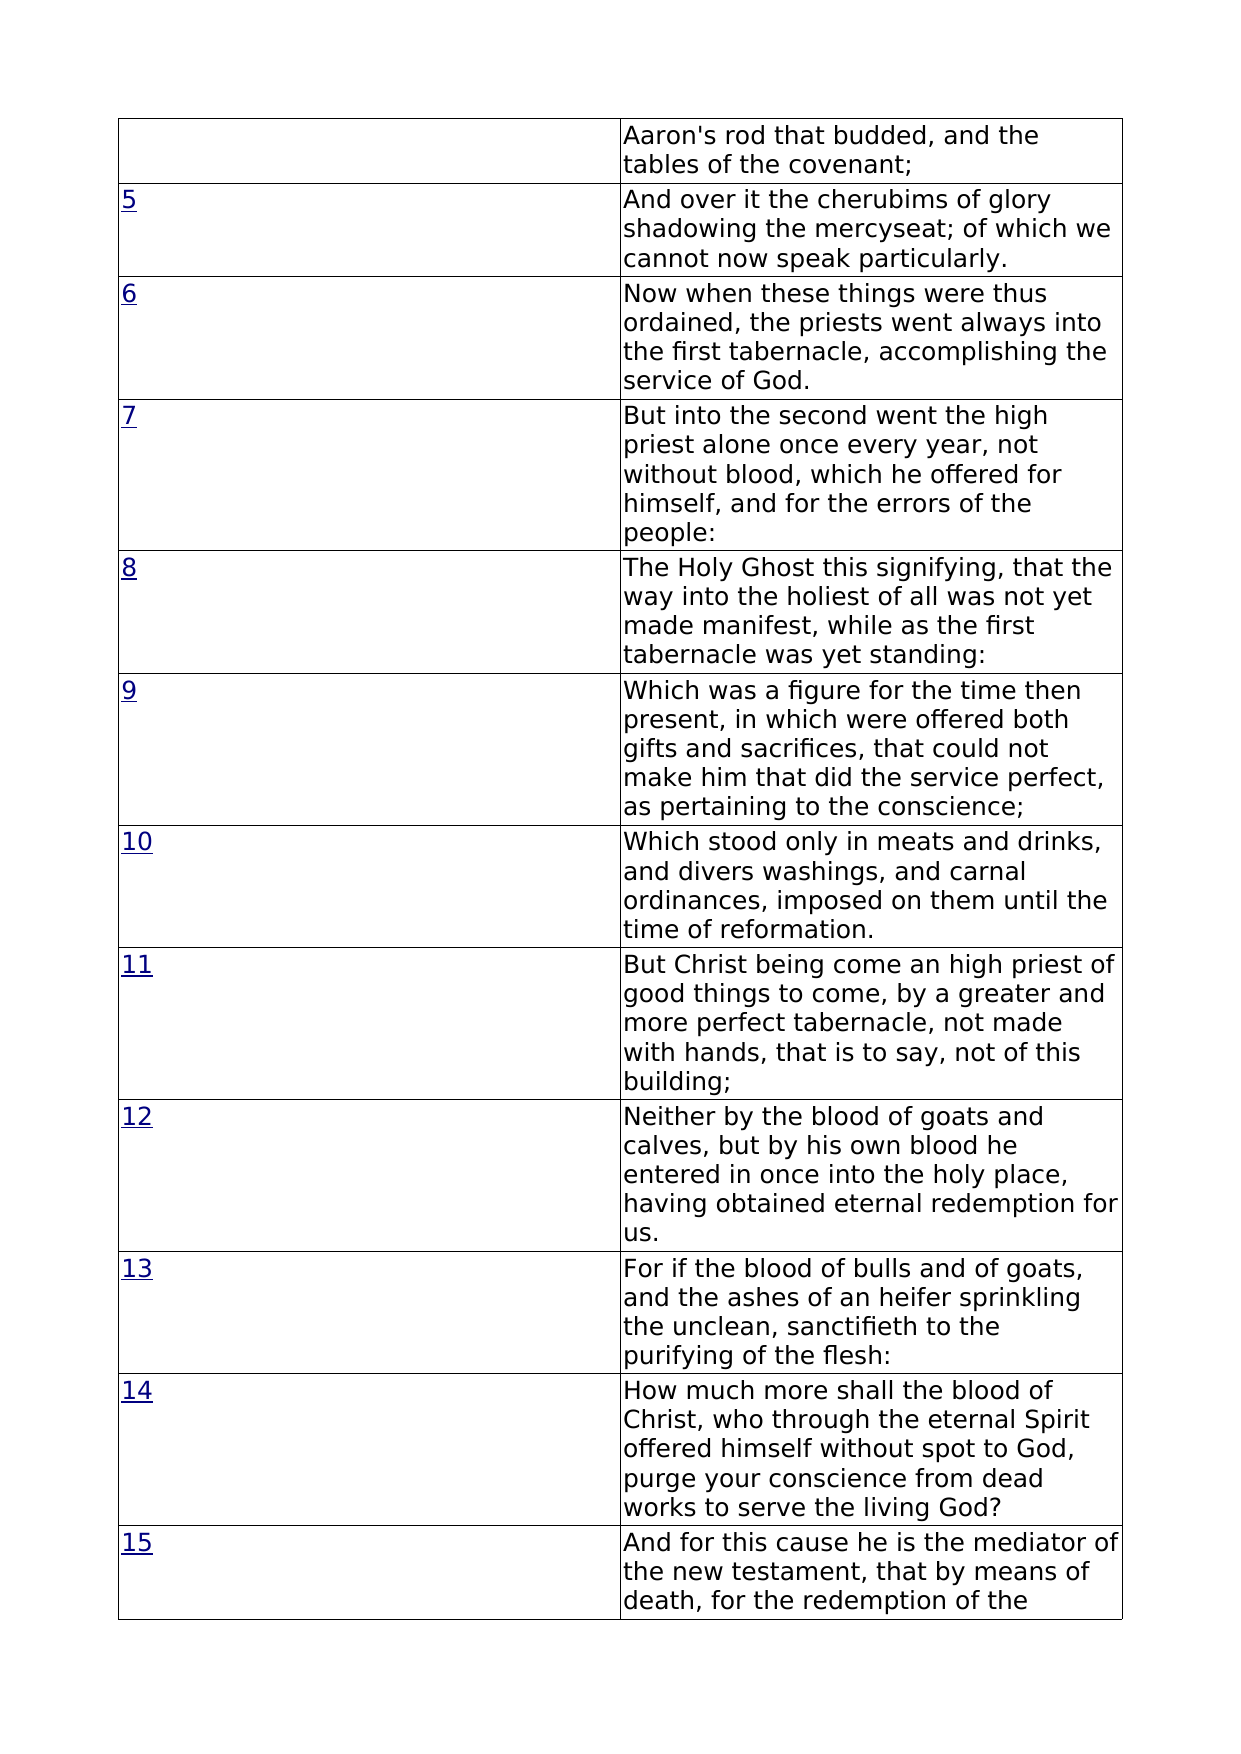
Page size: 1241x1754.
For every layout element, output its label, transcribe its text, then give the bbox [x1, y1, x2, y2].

table_cell For if the blood of bulls and of goats, and the ashes of an heifer sprinkling the unclean, sanctifieth to the purifying of the flesh: [621, 1252, 1122, 1373]
table_cell And for this cause he is the mediator of the new testament, that by means of death, for the redemption of the [621, 1526, 1122, 1618]
table_cell Which stood only in meats and drinks, and divers washings, and carnal ordinances, imposed on them until the time of reformation. [621, 826, 1122, 947]
table_cell Which was a figure for the time then present, in which were offered both gifts and sacrifices, that could not make him that did the service perfect, as pertaining to the conscience; [621, 674, 1122, 824]
table_cell 13 [119, 1252, 620, 1373]
table_cell 10 [119, 826, 620, 947]
table_cell 8 [119, 551, 620, 673]
table_cell 14 [119, 1374, 620, 1525]
table_cell 9 [119, 674, 620, 824]
table_cell 12 [119, 1100, 620, 1251]
table_cell How much more shall the blood of Christ, who through the eternal Spirit offered himself without spot to God, purge your conscience from dead works to serve the living God? [621, 1374, 1122, 1525]
table_cell 15 [119, 1526, 620, 1618]
table_cell 11 [119, 948, 620, 1099]
table_cell Neither by the blood of goats and calves, but by his own blood he entered in once into the holy place, having obtained eternal redemption for us. [621, 1100, 1122, 1251]
table_cell 6 [119, 277, 620, 398]
table_cell Now when these things were thus ordained, the priests went always into the first tabernacle, accomplishing the service of God. [621, 277, 1122, 398]
table_cell And over it the cherubims of glory shadowing the mercyseat; of which we cannot now speak particularly. [621, 184, 1122, 276]
table_cell But into the second went the high priest alone once every year, not without blood, which he offered for himself, and for the errors of the people: [621, 400, 1122, 550]
table_cell [119, 119, 620, 182]
table_cell 5 [119, 184, 620, 276]
table_cell But Christ being come an high priest of good things to come, by a greater and more perfect tabernacle, not made with hands, that is to say, not of this building; [621, 948, 1122, 1099]
table_cell Aaron's rod that budded, and the tables of the covenant; [621, 119, 1122, 182]
table_cell The Holy Ghost this signifying, that the way into the holiest of all was not yet made manifest, while as the first tabernacle was yet standing: [621, 551, 1122, 673]
table_cell 7 [119, 400, 620, 550]
